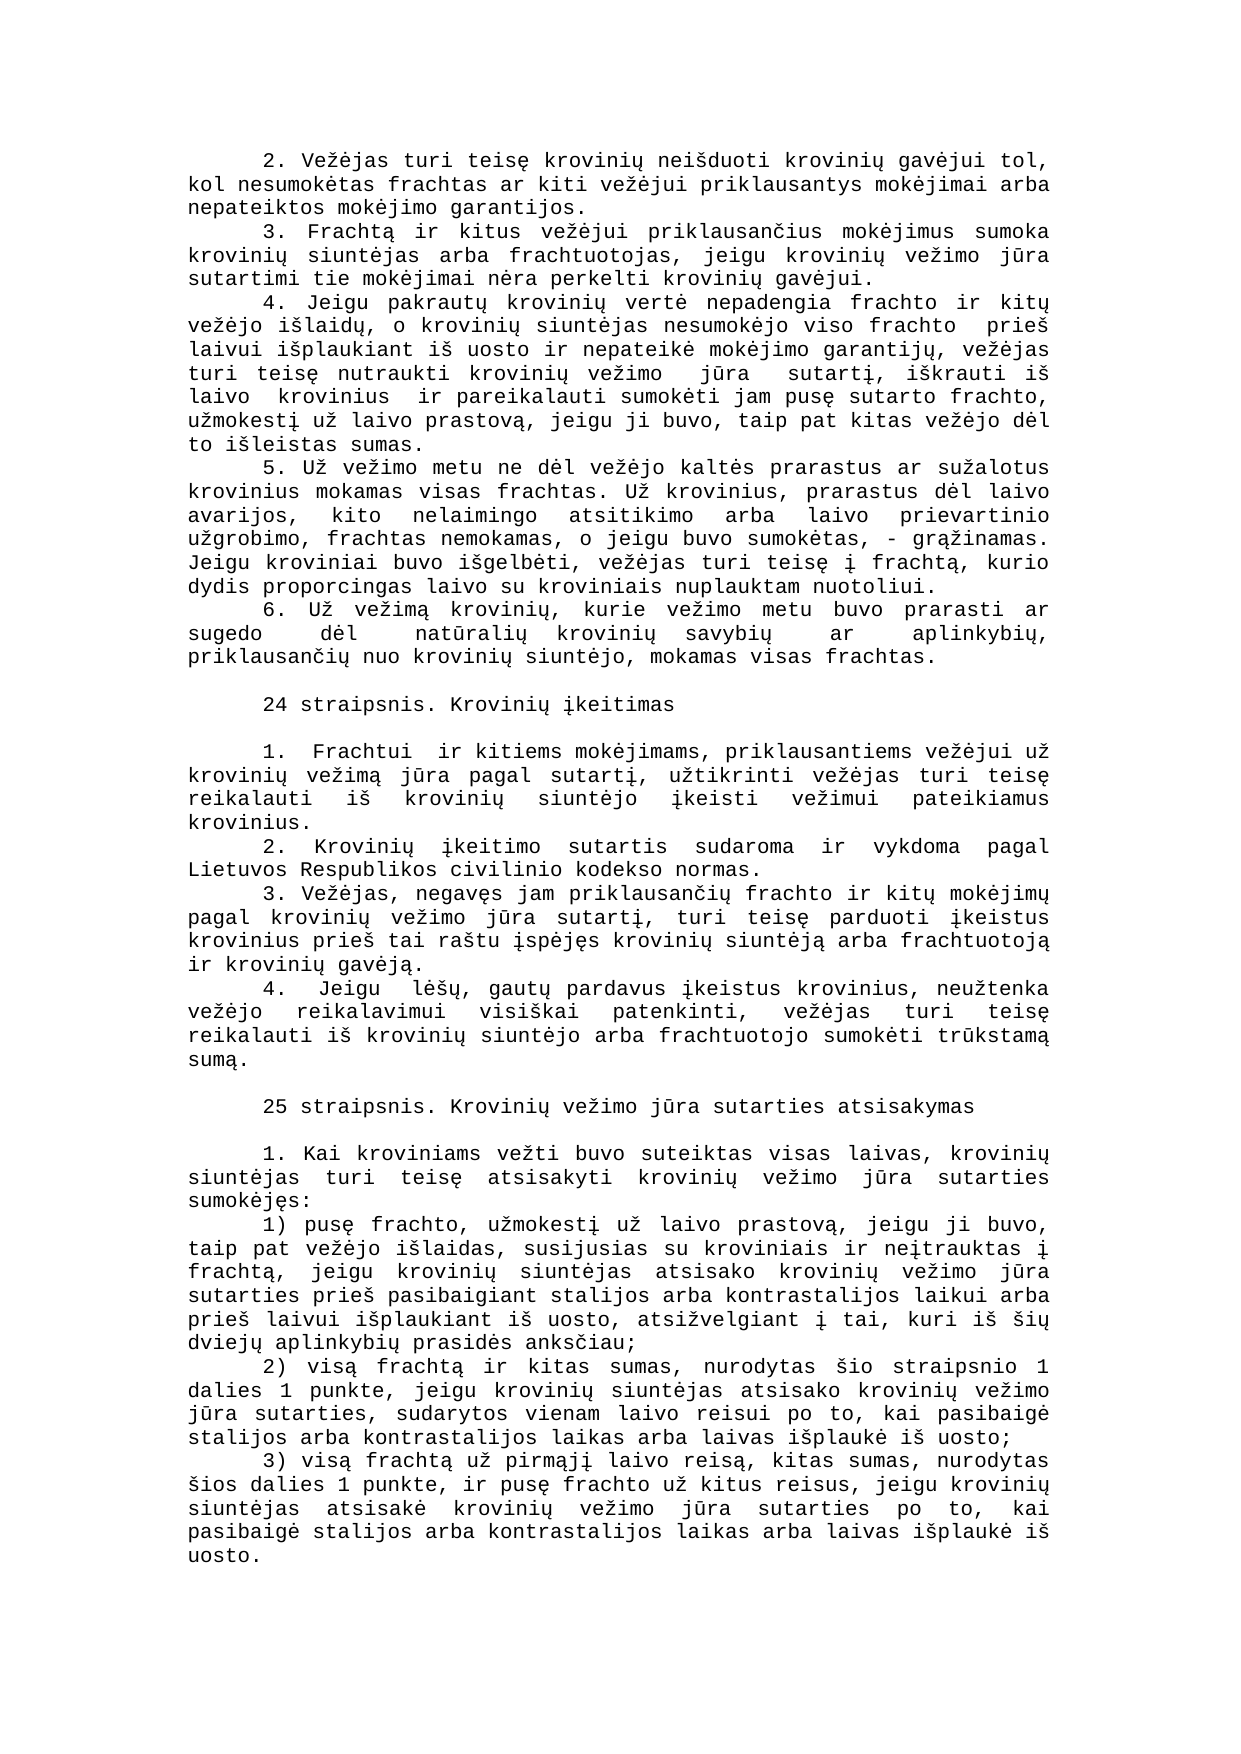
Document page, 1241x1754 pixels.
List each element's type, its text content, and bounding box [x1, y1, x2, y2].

text 1) pusę frachto, užmokestį už laivo prastovą, jeigu ji buvo, taip pat vežėjo išlaidas, susijusias su kroviniais ir neįtrauktas į frachtą, jeigu krovinių siuntėjas atsisako krovinių vežimo jūra sutarties prieš pasibaigiant stalijos arba kontrastalijos laikui arba prieš laivui išplaukiant iš uosto, atsižvelgiant į tai, kuri iš šių dviejų aplinkybių prasidės anksčiau; [187, 1214, 1050, 1356]
text 2. Krovinių įkeitimo sutartis sudaroma ir vykdoma pagal Lietuvos Respublikos civilinio kodekso normas. [187, 836, 1050, 883]
text 4. Jeigu lėšų, gautų pardavus įkeistus krovinius, neužtenka vežėjo reikalavimui visiškai patenkinti, vežėjas turi teisę reikalauti iš krovinių siuntėjo arba frachtuotojo sumokėti trūkstamą sumą. [187, 978, 1050, 1072]
text 6. Už vežimą krovinių, kurie vežimo metu buvo prarasti ar sugedo dėl natūralių krovinių savybių ar aplinkybių, priklausančių nuo krovinių siuntėjo, mokamas visas frachtas. [187, 599, 1050, 670]
text 1. Kai kroviniams vežti buvo suteiktas visas laivas, krovinių siuntėjas turi teisę atsisakyti krovinių vežimo jūra sutarties sumokėjęs: [187, 1143, 1050, 1214]
text 2) visą frachtą ir kitas sumas, nurodytas šio straipsnio 1 dalies 1 punkte, jeigu krovinių siuntėjas atsisako krovinių vežimo jūra sutarties, sudarytos vienam laivo reisui po to, kai pasibaigė stalijos arba kontrastalijos laikas arba laivas išplaukė iš uosto; [187, 1356, 1050, 1451]
text 24 straipsnis. Krovinių įkeitimas [187, 694, 1050, 717]
text 1. Frachtui ir kitiems mokėjimams, priklausantiems vežėjui už krovinių vežimą jūra pagal sutartį, užtikrinti vežėjas turi teisę reikalauti iš krovinių siuntėjo įkeisti vežimui pateikiamus krovinius. [187, 741, 1050, 836]
text 3. Vežėjas, negavęs jam priklausančių frachto ir kitų mokėjimų pagal krovinių vežimo jūra sutartį, turi teisę parduoti įkeistus krovinius prieš tai raštu įspėjęs krovinių siuntėją arba frachtuotoją ir krovinių gavėją. [187, 883, 1050, 978]
text 3. Frachtą ir kitus vežėjui priklausančius mokėjimus sumoka krovinių siuntėjas arba frachtuotojas, jeigu krovinių vežimo jūra sutartimi tie mokėjimai nėra perkelti krovinių gavėjui. [187, 221, 1050, 292]
text 3) visą frachtą už pirmąjį laivo reisą, kitas sumas, nurodytas šios dalies 1 punkte, ir pusę frachto už kitus reisus, jeigu krovinių siuntėjas atsisakė krovinių vežimo jūra sutarties po to, kai pasibaigė stalijos arba kontrastalijos laikas arba laivas išplaukė iš uosto. [187, 1451, 1050, 1569]
text 4. Jeigu pakrautų krovinių vertė nepadengia frachto ir kitų vežėjo išlaidų, o krovinių siuntėjas nesumokėjo viso frachto prieš laivui išplaukiant iš uosto ir nepateikė mokėjimo garantijų, vežėjas turi teisę nutraukti krovinių vežimo jūra sutartį, iškrauti iš laivo krovinius ir pareikalauti sumokėti jam pusę sutarto frachto, užmokestį už laivo prastovą, jeigu ji buvo, taip pat kitas vežėjo dėl to išleistas sumas. [187, 292, 1050, 457]
text 2. Vežėjas turi teisę krovinių neišduoti krovinių gavėjui tol, kol nesumokėtas frachtas ar kiti vežėjui priklausantys mokėjimai arba nepateiktos mokėjimo garantijos. [187, 150, 1050, 221]
text 5. Už vežimo metu ne dėl vežėjo kaltės prarastus ar sužalotus krovinius mokamas visas frachtas. Už krovinius, prarastus dėl laivo avarijos, kito nelaimingo atsitikimo arba laivo prievartinio užgrobimo, frachtas nemokamas, o jeigu buvo sumokėtas, - grąžinamas. Jeigu kroviniai buvo išgelbėti, vežėjas turi teisę į frachtą, kurio dydis proporcingas laivo su kroviniais nuplauktam nuotoliui. [187, 457, 1050, 599]
text 25 straipsnis. Krovinių vežimo jūra sutarties atsisakymas [187, 1096, 1050, 1119]
